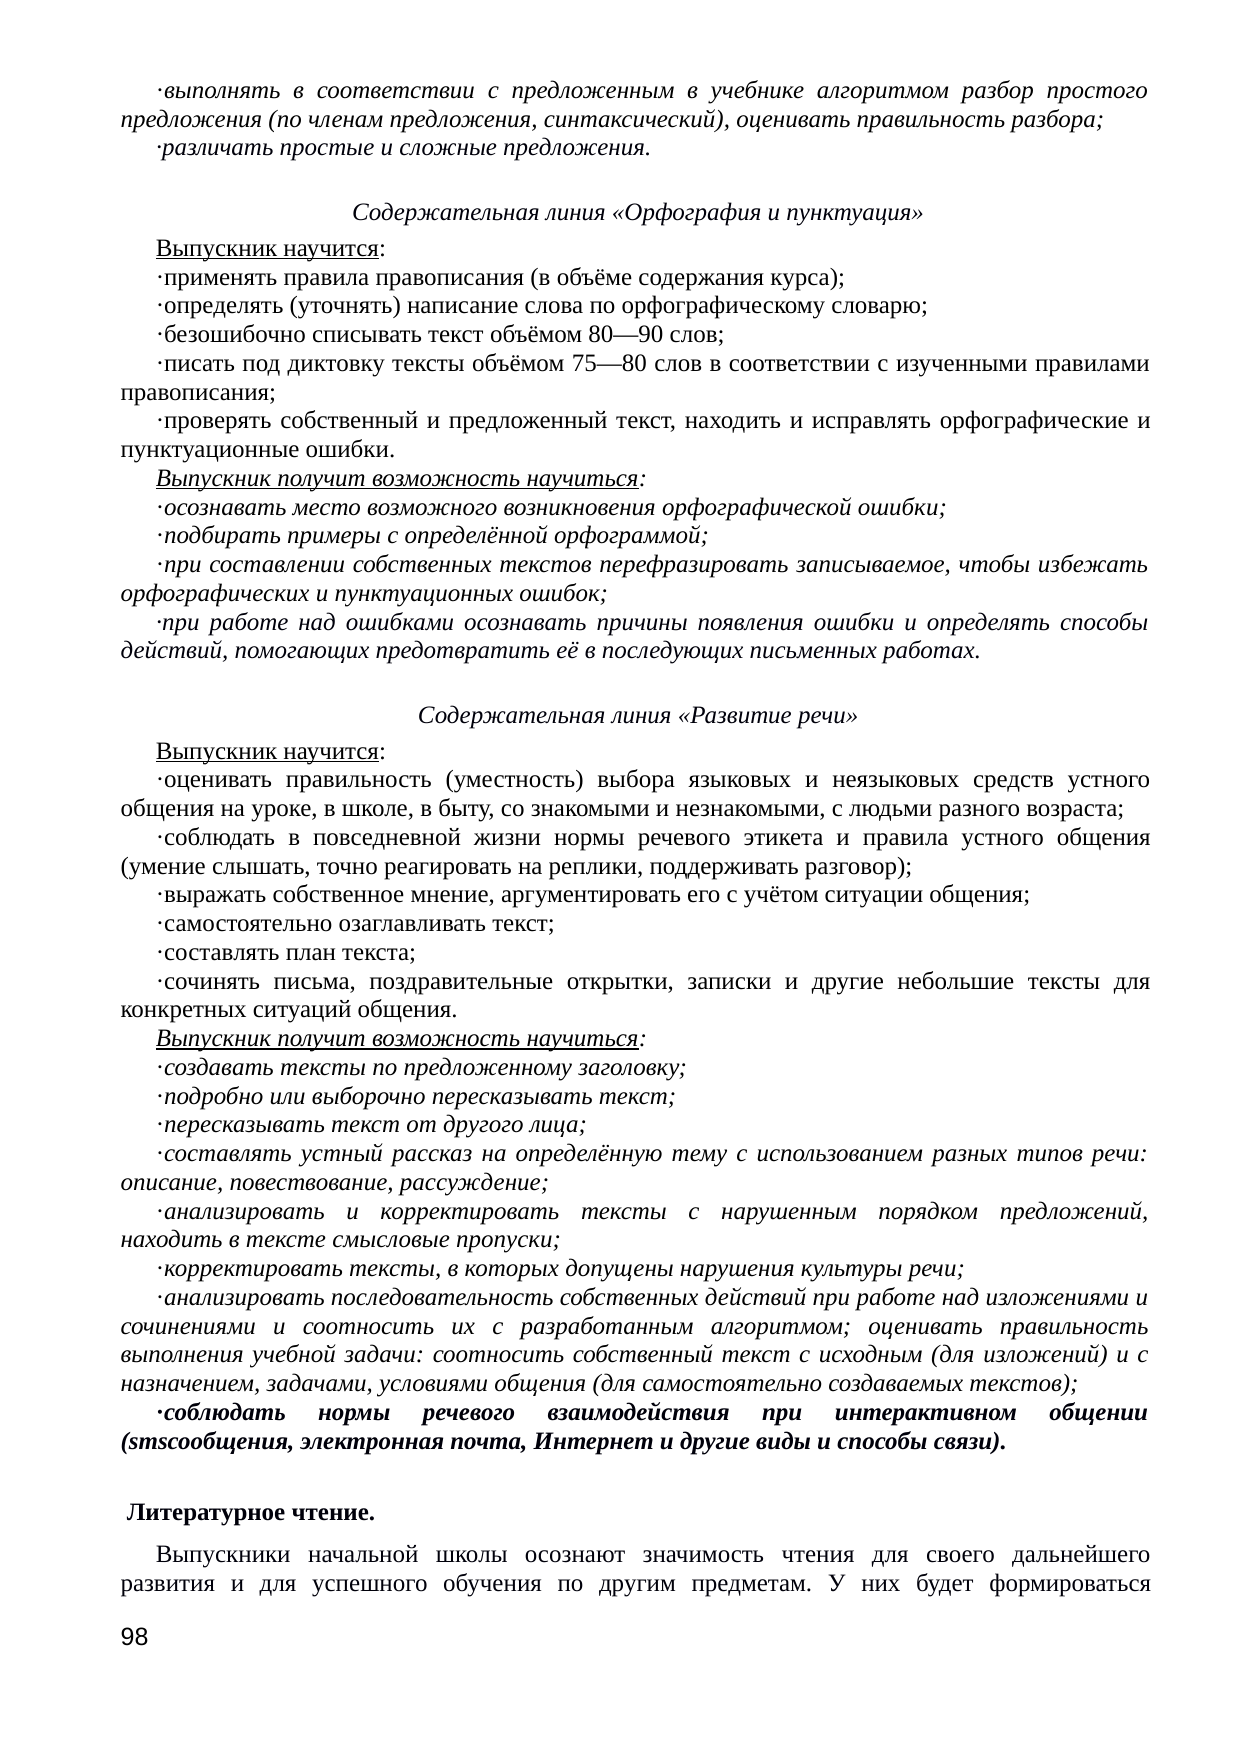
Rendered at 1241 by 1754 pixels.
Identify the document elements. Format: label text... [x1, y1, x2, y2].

text Выпускники начальной школы осознают значимость чтения для своего дальнейшего развития и для успешного обучения по другим предметам. У них будет формироваться [120, 1539, 1152, 1596]
text ·составлять план текста; [120, 937, 1152, 966]
text ·составлять устный рассказ на определённую тему с использованием разных типов речи: описание, повествование, рассуждение; [120, 1138, 1152, 1196]
text ·сочинять письма, поздравительные открытки, записки и другие небольшие тексты для конкретных ситуаций общения. [120, 966, 1152, 1023]
text ·подробно или выборочно пересказывать текст; [120, 1081, 1152, 1109]
text ·выражать собственное мнение, аргументировать его с учётом ситуации общения; [120, 879, 1152, 908]
text Выпускник научится: [120, 736, 1152, 764]
text ·соблюдать нормы речевого взаимодействия при интерактивном общении (smsсообщения, электронная почта, Интернет и другие виды и способы связи). [120, 1397, 1152, 1454]
text ·при составлении собственных текстов перефразировать записываемое, чтобы избежать орфографических и пунктуационных ошибок; [120, 549, 1152, 607]
text ·создавать тексты по предложенному заголовку; [120, 1052, 1152, 1081]
text ·при работе над ошибками осознавать причины появления ошибки и определять способы действий, помогающих предотвратить её в последующих письменных работах. [120, 607, 1152, 664]
text ·пересказывать текст от другого лица; [120, 1109, 1152, 1138]
text ·определять (уточнять) написание слова по орфографическому словарю; [120, 290, 1152, 319]
text ·проверять собственный и предложенный текст, находить и исправлять орфографические и пунктуационные ошибки. [120, 405, 1152, 463]
text ·применять правила правописания (в объёме содержания курса); [120, 262, 1152, 290]
text ·анализировать и корректировать тексты с нарушенным порядком предложений, находить в тексте смысловые пропуски; [120, 1196, 1152, 1253]
text ·осознавать место возможного возникновения орфографической ошибки; [120, 492, 1152, 520]
text ·подбирать примеры с определённой орфограммой; [120, 520, 1152, 549]
text ·самостоятельно озаглавливать текст; [120, 908, 1152, 937]
text ·корректировать тексты, в которых допущены нарушения культуры речи; [120, 1253, 1152, 1282]
text ·писать под диктовку тексты объёмом 75—80 слов в соответствии с изученными правилами правописания; [120, 348, 1152, 405]
text ·безошибочно списывать текст объёмом 80—90 слов; [120, 319, 1152, 348]
text ·анализировать последовательность собственных действий при работе над изложениями и сочинениями и соотносить их с разработанным алгоритмом; оценивать правильность выполнения учебной задачи: соотносить собственный текст с исходным (для изложений) и с назначением, задачами, условиями общения (для самостоятельно создаваемых текстов); [120, 1282, 1152, 1397]
text Выпускник научится: [120, 233, 1152, 262]
text Выпускник получит возможность научиться: [120, 1023, 1152, 1052]
text Содержательная линия «Развитие речи» [120, 700, 1152, 729]
text Содержательная линия «Орфография и пунктуация» [120, 197, 1152, 226]
text ·оценивать правильность (уместность) выбора языковых и неязыковых средств устного общения на уроке, в школе, в быту, со знакомыми и незнакомыми, с людьми разного возраста; [120, 764, 1152, 822]
text Литературное чтение. [120, 1497, 1152, 1526]
text ·соблюдать в повседневной жизни нормы речевого этикета и правила устного общения (умение слышать, точно реагировать на реплики, поддерживать разговор); [120, 822, 1152, 879]
text Выпускник получит возможность научиться: [120, 463, 1152, 492]
text ·выполнять в соответствии с предложенным в учебнике алгоритмом разбор простого предложения (по членам предложения, синтаксический), оценивать правильность разбора; [120, 75, 1152, 132]
text ·различать простые и сложные предложения. [120, 132, 1152, 161]
